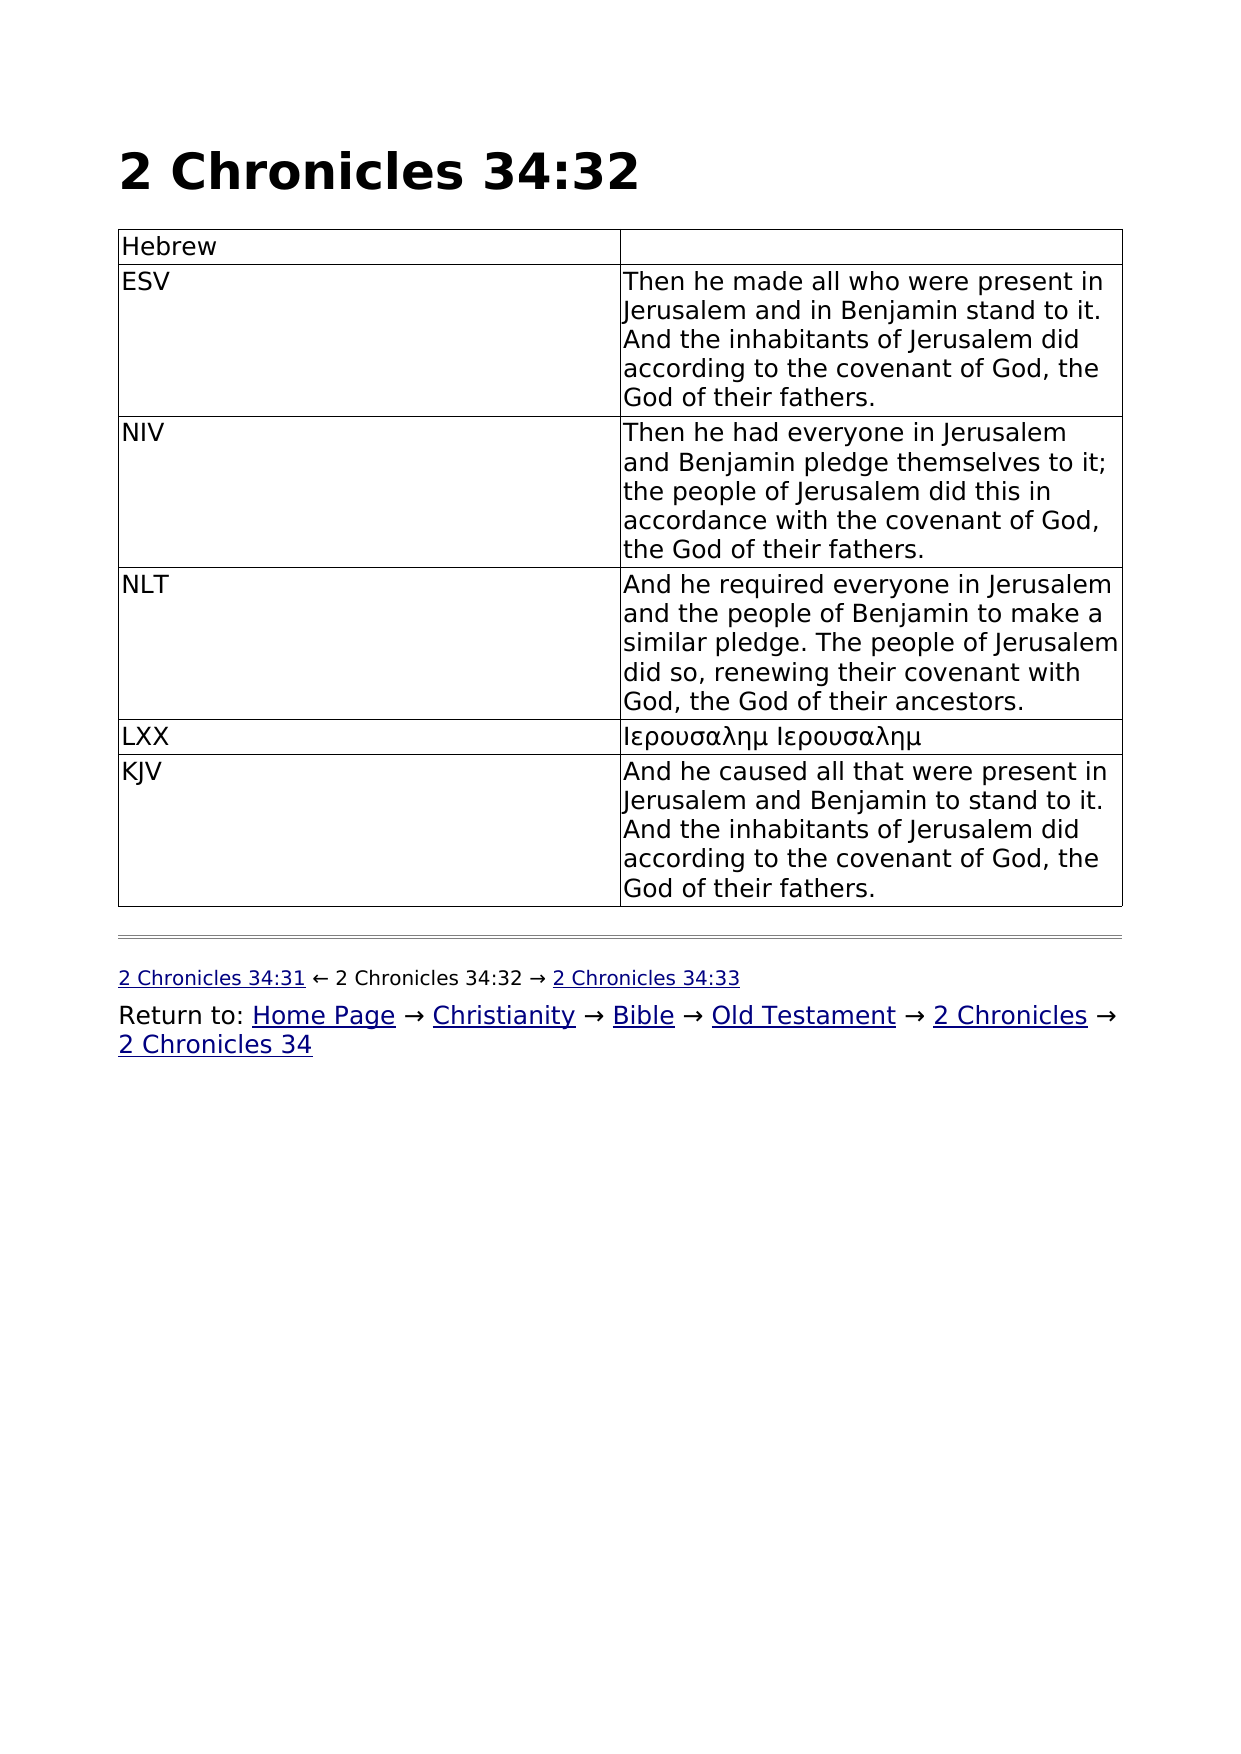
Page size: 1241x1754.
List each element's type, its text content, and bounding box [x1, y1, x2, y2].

table_cell Ιερουσαλημ Ιερουσαλημ [621, 720, 1122, 754]
table_cell Then he made all who were present in Jerusalem and in Benjamin stand to it. And the inhabitants of Jerusalem did according to the covenant of God, the God of their fathers. [621, 265, 1122, 416]
table_cell NLT [119, 568, 620, 719]
table_header [621, 230, 1122, 264]
subtitle 2 Chronicles 34:32 [118, 143, 1122, 201]
table_cell ESV [119, 265, 620, 416]
table_cell KJV [119, 755, 620, 906]
table_header Hebrew [119, 230, 620, 264]
table_cell NIV [119, 417, 620, 567]
table_cell And he required everyone in Jerusalem and the people of Benjamin to make a similar pledge. The people of Jerusalem did so, renewing their covenant with God, the God of their ancestors. [621, 568, 1122, 719]
table_cell Then he had everyone in Jerusalem and Benjamin pledge themselves to it; the people of Jerusalem did this in accordance with the covenant of God, the God of their fathers. [621, 417, 1122, 567]
text 2 Chronicles 34:31 ← 2 Chronicles 34:32 → 2 Chronicles 34:33 [118, 967, 1122, 1001]
table_cell And he caused all that were present in Jerusalem and Benjamin to stand to it. And the inhabitants of Jerusalem did according to the covenant of God, the God of their fathers. [621, 755, 1122, 906]
text Return to: Home Page → Christianity → Bible → Old Testament → 2 Chronicles → 2 Chronicles 34 [118, 1001, 1122, 1059]
table_cell LXX [119, 720, 620, 754]
